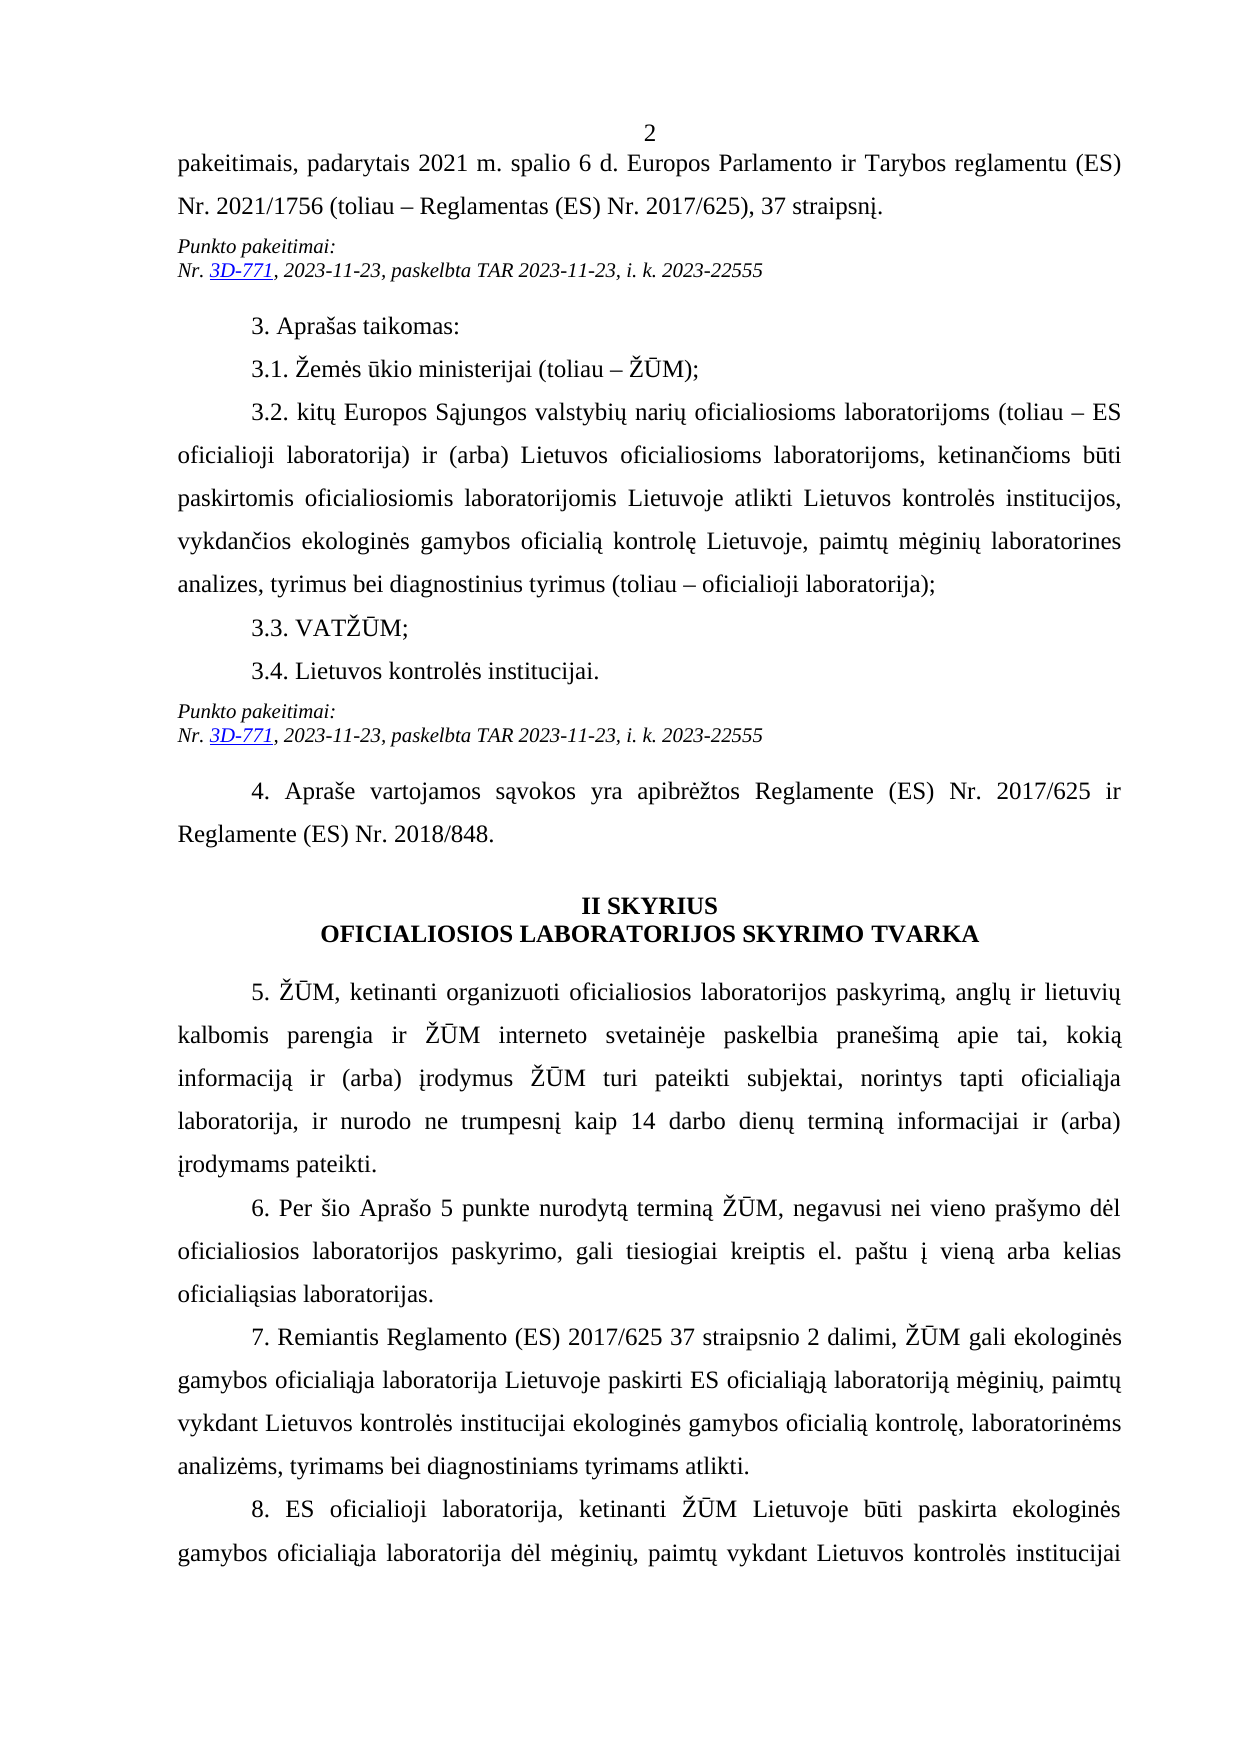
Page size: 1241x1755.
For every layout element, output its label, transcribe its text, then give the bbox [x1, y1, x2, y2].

text 3.2. kitų Europos Sąjungos valstybių narių oficialiosioms laboratorijoms (toliau – ES oficialioji laboratorija) ir (arba) Lietuvos oficialiosioms laboratorijoms, ketinančioms būti paskirtomis oficialiosiomis laboratorijomis Lietuvoje atlikti Lietuvos kontrolės institucijos, vykdančios ekologinės gamybos oficialią kontrolę Lietuvoje, paimtų mėginių laboratorines analizes, tyrimus bei diagnostinius tyrimus (toliau – oficialioji laboratorija); [177, 397, 1122, 598]
text 3.1. Žemės ūkio ministerijai (toliau – ŽŪM); [177, 354, 1122, 383]
text 4. Apraše vartojamos sąvokos yra apibrėžtos Reglamente (ES) Nr. 2017/625 ir Reglamente (ES) Nr. 2018/848. [177, 776, 1122, 848]
text Nr. 3D-771, 2023-11-23, paskelbta TAR 2023-11-23, i. k. 2023-22555 [177, 258, 1122, 282]
text 6. Per šio Aprašo 5 punkte nurodytą terminą ŽŪM, negavusi nei vieno prašymo dėl oficialiosios laboratorijos paskyrimo, gali tiesiogiai kreiptis el. paštu į vieną arba kelias oficialiąsias laboratorijas. [177, 1193, 1122, 1308]
text 3.4. Lietuvos kontrolės institucijai. [177, 656, 1122, 684]
text Punkto pakeitimai: [177, 699, 1122, 723]
text pakeitimais, padarytais 2021 m. spalio 6 d. Europos Parlamento ir Tarybos reglamentu (ES) Nr. 2021/1756 (toliau – Reglamentas (ES) Nr. 2017/625), 37 straipsnį. [177, 148, 1122, 219]
text 5. ŽŪM, ketinanti organizuoti oficialiosios laboratorijos paskyrimą, anglų ir lietuvių kalbomis parengia ir ŽŪM interneto svetainėje paskelbia pranešimą apie tai, kokią informaciją ir (arba) įrodymus ŽŪM turi pateikti subjektai, norintys tapti oficialiąja laboratorija, ir nurodo ne trumpesnį kaip 14 darbo dienų terminą informacijai ir (arba) įrodymams pateikti. [177, 977, 1122, 1178]
text Nr. 3D-771, 2023-11-23, paskelbta TAR 2023-11-23, i. k. 2023-22555 [177, 723, 1122, 747]
text 8. ES oficialioji laboratorija, ketinanti ŽŪM Lietuvoje būti paskirta ekologinės gamybos oficialiąja laboratorija dėl mėginių, paimtų vykdant Lietuvos kontrolės institucijai [177, 1494, 1122, 1566]
text 3.3. VATŽŪM; [177, 613, 1122, 641]
text 3. Aprašas taikomas: [177, 311, 1122, 339]
text Punkto pakeitimai: [177, 234, 1122, 258]
text OFICIALIOSIOS LABORATORIJOS sKYRIMO TVARKA [177, 919, 1122, 948]
text 7. Remiantis Reglamento (ES) 2017/625 37 straipsnio 2 dalimi, ŽŪM gali ekologinės gamybos oficialiąja laboratorija Lietuvoje paskirti ES oficialiąją laboratoriją mėginių, paimtų vykdant Lietuvos kontrolės institucijai ekologinės gamybos oficialią kontrolę, laboratorinėms analizėms, tyrimams bei diagnostiniams tyrimams atlikti. [177, 1322, 1122, 1480]
text II SKYRIUS [177, 891, 1122, 919]
